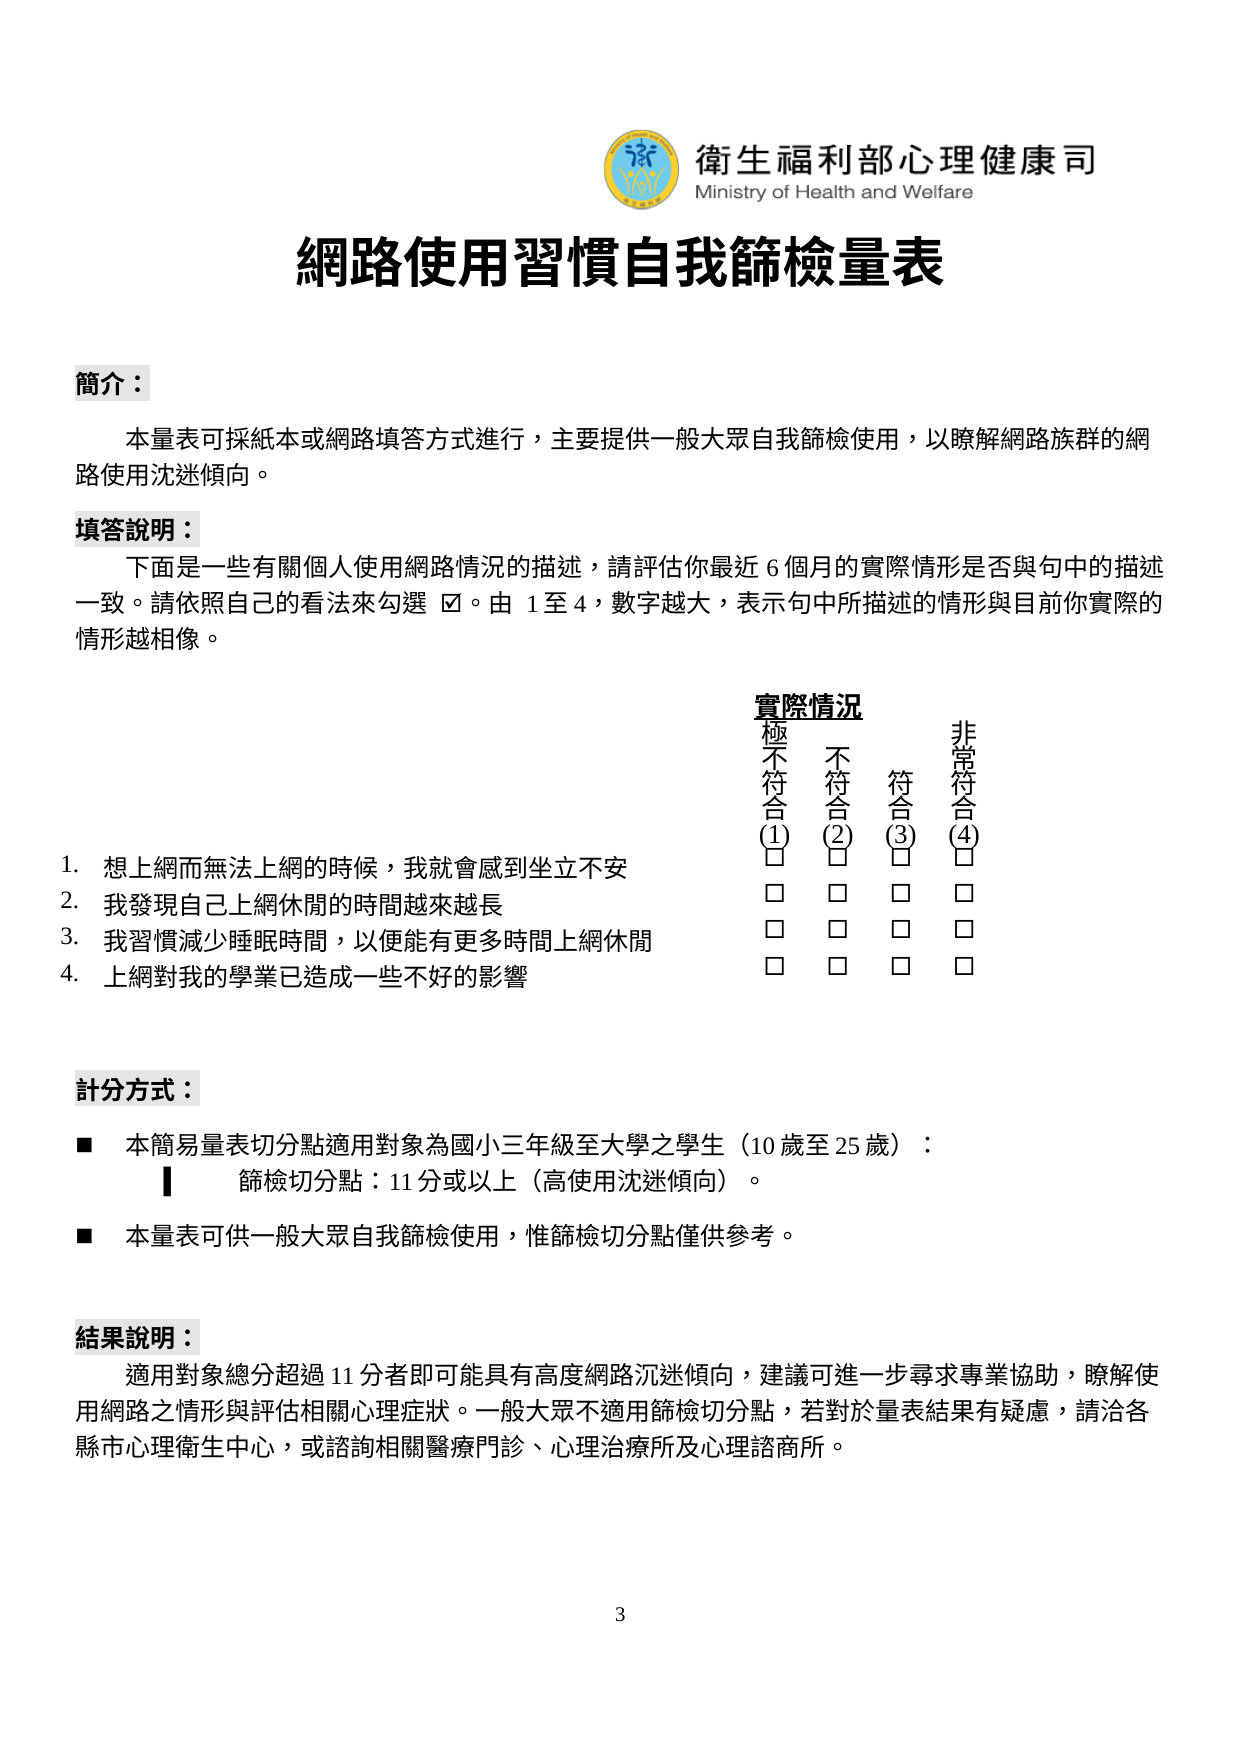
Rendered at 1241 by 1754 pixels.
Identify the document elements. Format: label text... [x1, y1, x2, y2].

table_cell 極不符合 (1) [743, 724, 806, 849]
table_cell [49, 849, 92, 885]
text 結果說明： [75, 1319, 1165, 1355]
table_cell  [932, 849, 996, 885]
table_cell  [743, 885, 806, 921]
text 簡介： [75, 364, 1165, 401]
table_cell  [743, 849, 806, 885]
table_cell  [932, 958, 996, 994]
text 網路使用習慣自我篩檢量表 [75, 220, 1165, 298]
table_header [93, 685, 743, 724]
table_cell 想上網而無法上網的時候，我就會感到坐立不安 [93, 849, 743, 885]
text 填答說明： [75, 511, 1165, 547]
table_cell 非常符合 (4) [932, 724, 996, 849]
table_header 實際情況 [743, 685, 996, 724]
table_cell [49, 885, 92, 921]
table_cell  [806, 921, 869, 958]
list 篩檢切分點：11分或以上（高使用沈迷傾向）。 [164, 1161, 1165, 1198]
table_cell 上網對我的學業已造成一些不好的影響 [93, 958, 743, 994]
table_cell  [806, 958, 869, 994]
table_cell  [743, 921, 806, 958]
table_cell 符合 (3) [869, 724, 932, 849]
table_cell [93, 724, 743, 849]
table_cell  [806, 849, 869, 885]
table_cell 不符合 (2) [806, 724, 869, 849]
table_cell 我習慣減少睡眠時間，以便能有更多時間上網休閒 [93, 921, 743, 958]
table_cell  [932, 885, 996, 921]
table_cell 我發現自己上網休閒的時間越來越長 [93, 885, 743, 921]
list 本簡易量表切分點適用對象為國小三年級至大學之學生（10歲至25歲）： [75, 1125, 1165, 1161]
text 適用對象總分超過11分者即可能具有高度網路沉迷傾向，建議可進一步尋求專業協助，瞭解使用網路之情形與評估相關心理症狀。一般大眾不適用篩檢切分點，若對於量表結果有疑慮，請洽各縣市心理衛生中心，或諮詢相關醫療門診、心理治療所及心理諮商所。 [75, 1355, 1165, 1464]
text 下面是一些有關個人使用網路情況的描述，請評估你最近6個月的實際情形是否與句中的描述一致。請依照自己的看法來勾選 。由 1至4，數字越大，表示句中所描述的情形與目前你實際的情形越相像。 [75, 547, 1165, 656]
table_cell  [932, 921, 996, 958]
table_cell  [743, 958, 806, 994]
table_cell [49, 724, 92, 849]
table_cell  [869, 885, 932, 921]
table_cell  [869, 958, 932, 994]
table_cell  [869, 921, 932, 958]
list 本量表可供一般大眾自我篩檢使用，惟篩檢切分點僅供參考。 [75, 1216, 1165, 1253]
table_cell [49, 921, 92, 958]
table_header [49, 685, 92, 724]
table_cell  [806, 885, 869, 921]
text 本量表可採紙本或網路填答方式進行，主要提供一般大眾自我篩檢使用，以瞭解網路族群的網路使用沈迷傾向。 [75, 419, 1165, 492]
table_cell  [869, 849, 932, 885]
text 計分方式： [75, 1070, 1165, 1106]
table_cell [49, 958, 92, 994]
